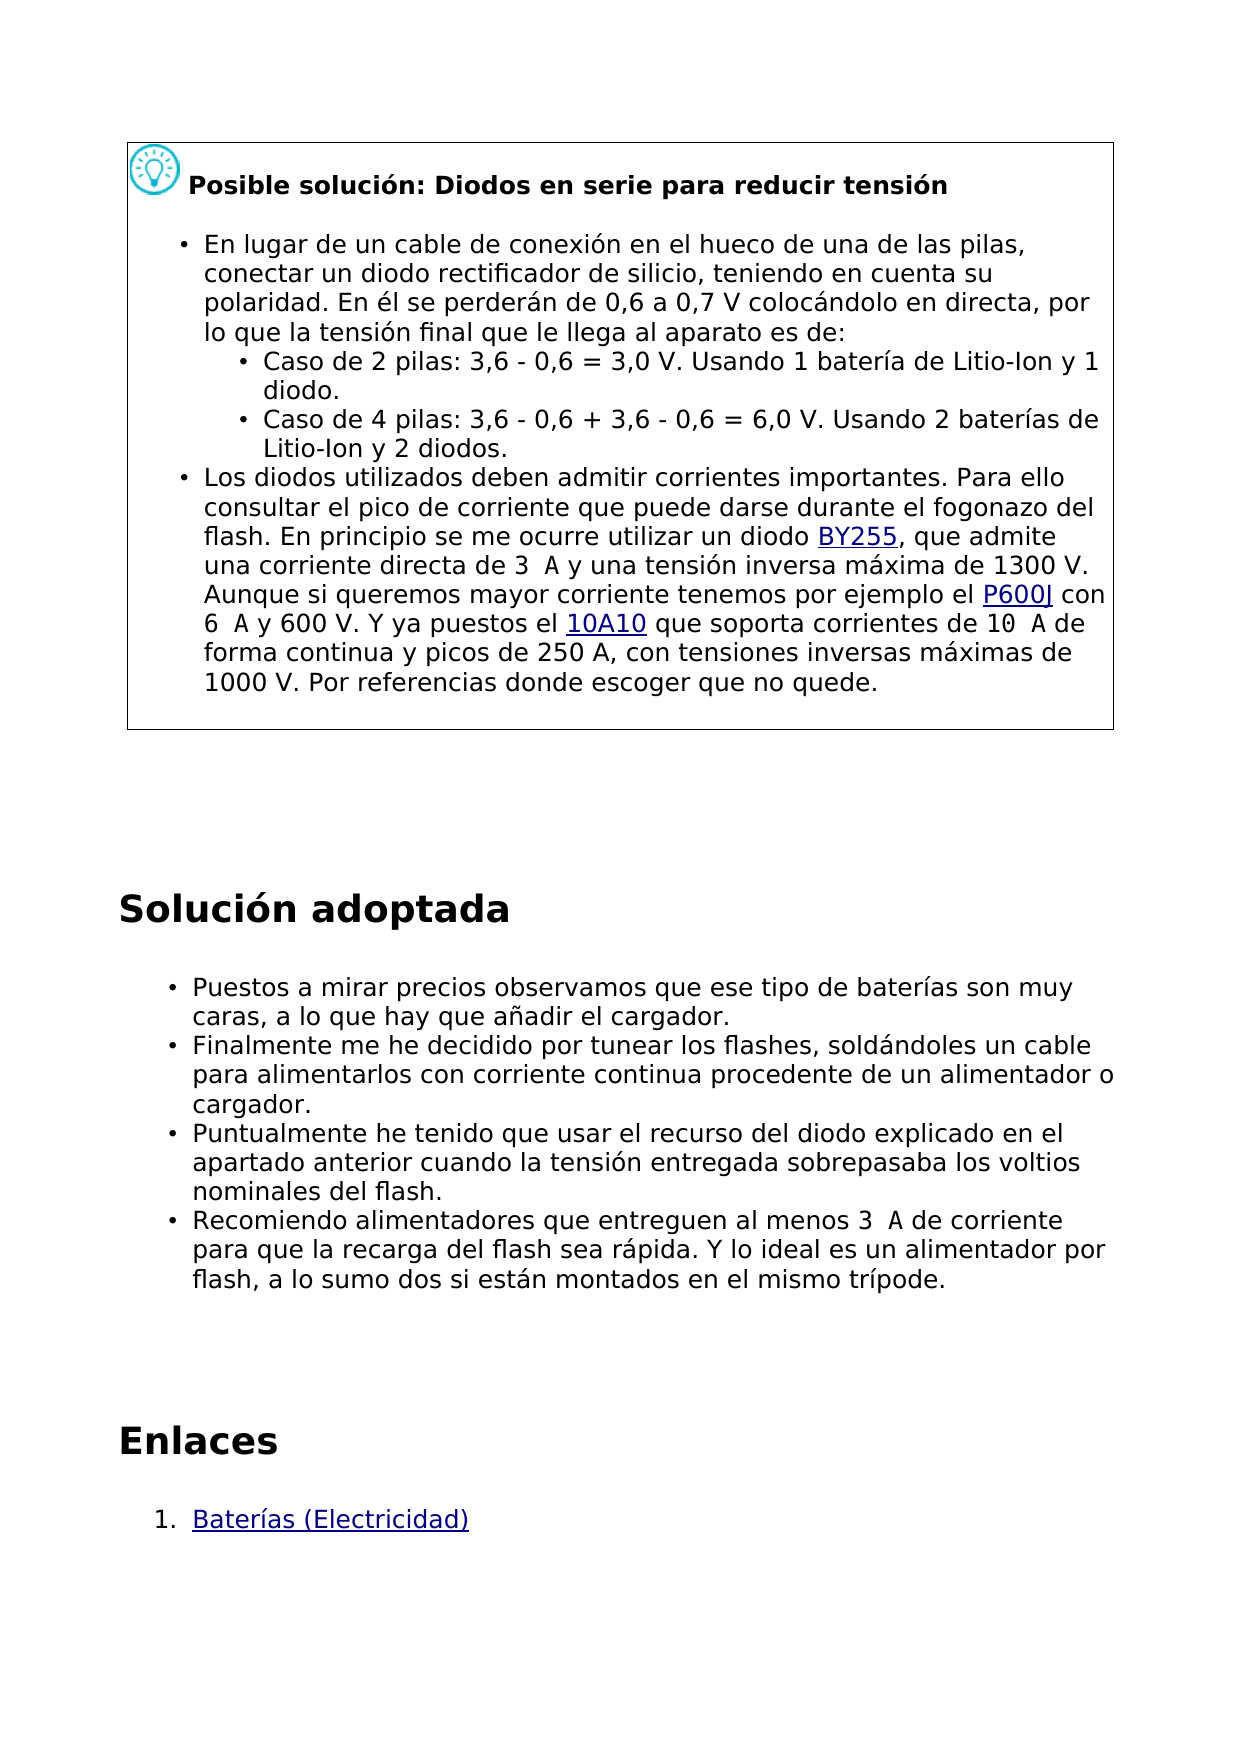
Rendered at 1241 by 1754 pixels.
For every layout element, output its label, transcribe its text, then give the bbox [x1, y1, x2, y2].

list Baterías (Electricidad) [177, 1505, 1122, 1534]
list Recomiendo alimentadores que entreguen al menos 3 A de corriente para que la recarga del flash sea rápida. Y lo ideal es un alimentador por flash, a lo sumo dos si están montados en el mismo trípode. [177, 1207, 1122, 1294]
subtitle Solución adoptada [118, 888, 1122, 931]
picture [129, 144, 180, 195]
list Puestos a mirar precios observamos que ese tipo de baterías son muy caras, a lo que hay que añadir el cargador. [177, 973, 1122, 1032]
subtitle Enlaces [118, 1419, 1122, 1463]
list Finalmente me he decidido por tunear los flashes, soldándoles un cable para alimentarlos con corriente continua procedente de un alimentador o cargador. [177, 1032, 1122, 1119]
list Puntualmente he tenido que usar el recurso del diodo explicado en el apartado anterior cuando la tensión entregada sobrepasaba los voltios nominales del flash. [177, 1119, 1122, 1207]
table_header Posible solución: Diodos en serie para reducir tensión En lugar de un cable de conexión en el hueco de una de las pilas, conectar un diodo rectificador de silicio, teniendo en cuenta su polaridad. En él se perderán de 0,6 a 0,7 V colocándolo en directa, por lo que la tensión final que le llega al aparato es de: Caso de 2 pilas: 3,6 - 0,6 = 3,0 V. Usando 1 batería de Litio-Ion y 1 diodo. Caso de 4 pilas: 3,6 - 0,6 + 3,6 - 0,6 = 6,0 V. Usando 2 baterías de Litio-Ion y 2 diodos. Los diodos utilizados deben admitir corrientes importantes. Para ello consultar el pico de corriente que puede darse durante el fogonazo del flash. En principio se me ocurre utilizar un diodo BY255, que admite una corriente directa de 3 A y una tensión inversa máxima de 1300 V. Aunque si queremos mayor corriente tenemos por ejemplo el P600J con 6 A y 600 V. Y ya puestos el 10A10 que soporta corrientes de 10 A de forma continua y picos de 250 A, con tensiones inversas máximas de 1000 V. Por referencias donde escoger que no quede. [128, 143, 1113, 729]
